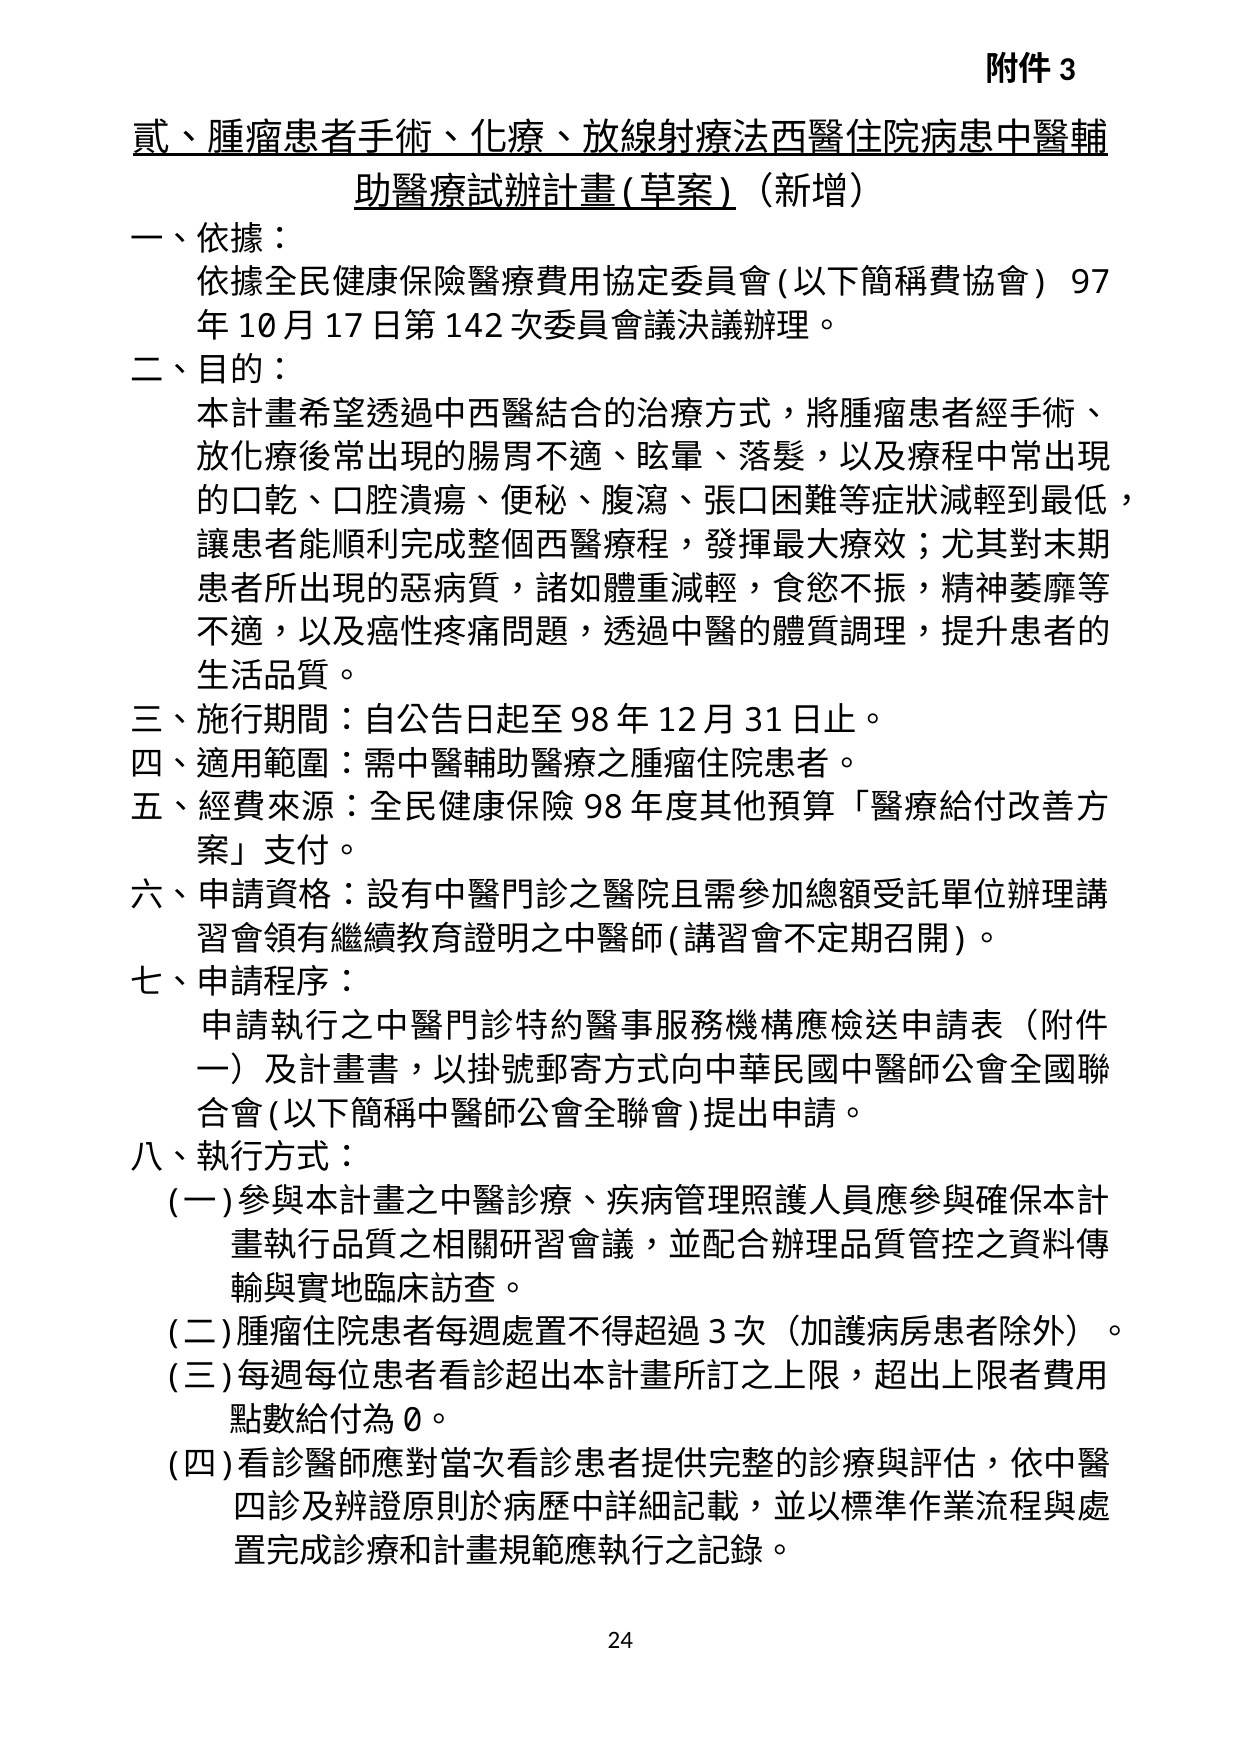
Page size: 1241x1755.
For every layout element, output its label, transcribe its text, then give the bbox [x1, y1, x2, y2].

text 六、申請資格：設有中醫門診之醫院且需參加總額受託單位辦理講習會領有繼續教育證明之中醫師(講習會不定期召開)。 [130, 871, 1110, 959]
text 八、執行方式： [130, 1134, 1110, 1178]
text 依據全民健康保險醫療費用協定委員會(以下簡稱費協會) 97年10月17日第142次委員會議決議辦理。 [197, 259, 1110, 346]
text (三)每週每位患者看診超出本計畫所訂之上限，超出上限者費用點數給付為0。 [163, 1353, 1110, 1440]
text 附件3 [970, 42, 1090, 90]
text 三、施行期間：自公告日起至98年12月31日止。 [130, 696, 1110, 740]
text (二)腫瘤住院患者每週處置不得超過3次（加護病房患者除外）。 [163, 1309, 1110, 1353]
text 貳、腫瘤患者手術、化療、放線射療法西醫住院病患中醫輔助醫療試辦計畫(草案)（新增） [130, 106, 1110, 215]
text 一、依據： [130, 215, 1110, 259]
text 本計畫希望透過中西醫結合的治療方式，將腫瘤患者經手術、放化療後常出現的腸胃不適、眩暈、落髮，以及療程中常出現的口亁、口腔潰瘍、便秘、腹瀉、張口困難等症狀減輕到最低，讓患者能順利完成整個西醫療程，發揮最大療效；尤其對末期患者所出現的惡病質，諸如體重減輕，食慾不振，精神萎靡等不適，以及癌性疼痛問題，透過中醫的體質調理，提升患者的生活品質。 [197, 390, 1110, 696]
text (四)看診醫師應對當次看診患者提供完整的診療與評估，依中醫四診及辨證原則於病歷中詳細記載，並以標準作業流程與處置完成診療和計畫規範應執行之記錄。 [163, 1440, 1110, 1571]
text 四、適用範圍：需中醫輔助醫療之腫瘤住院患者。 [130, 740, 1110, 784]
text 申請執行之中醫門診特約醫事服務機構應檢送申請表（附件一）及計畫書，以掛號郵寄方式向中華民國中醫師公會全國聯合會(以下簡稱中醫師公會全聯會)提出申請。 [130, 1003, 1110, 1134]
text 二、目的： [130, 346, 1110, 390]
text (一)參與本計畫之中醫診療、疾病管理照護人員應參與確保本計畫執行品質之相關研習會議，並配合辦理品質管控之資料傳輸與實地臨床訪查。 [163, 1178, 1110, 1309]
text 五、經費來源：全民健康保險98年度其他預算「醫療給付改善方案」支付。 [130, 784, 1110, 871]
text [955, 34, 1105, 112]
text 七、申請程序： [130, 959, 1110, 1003]
